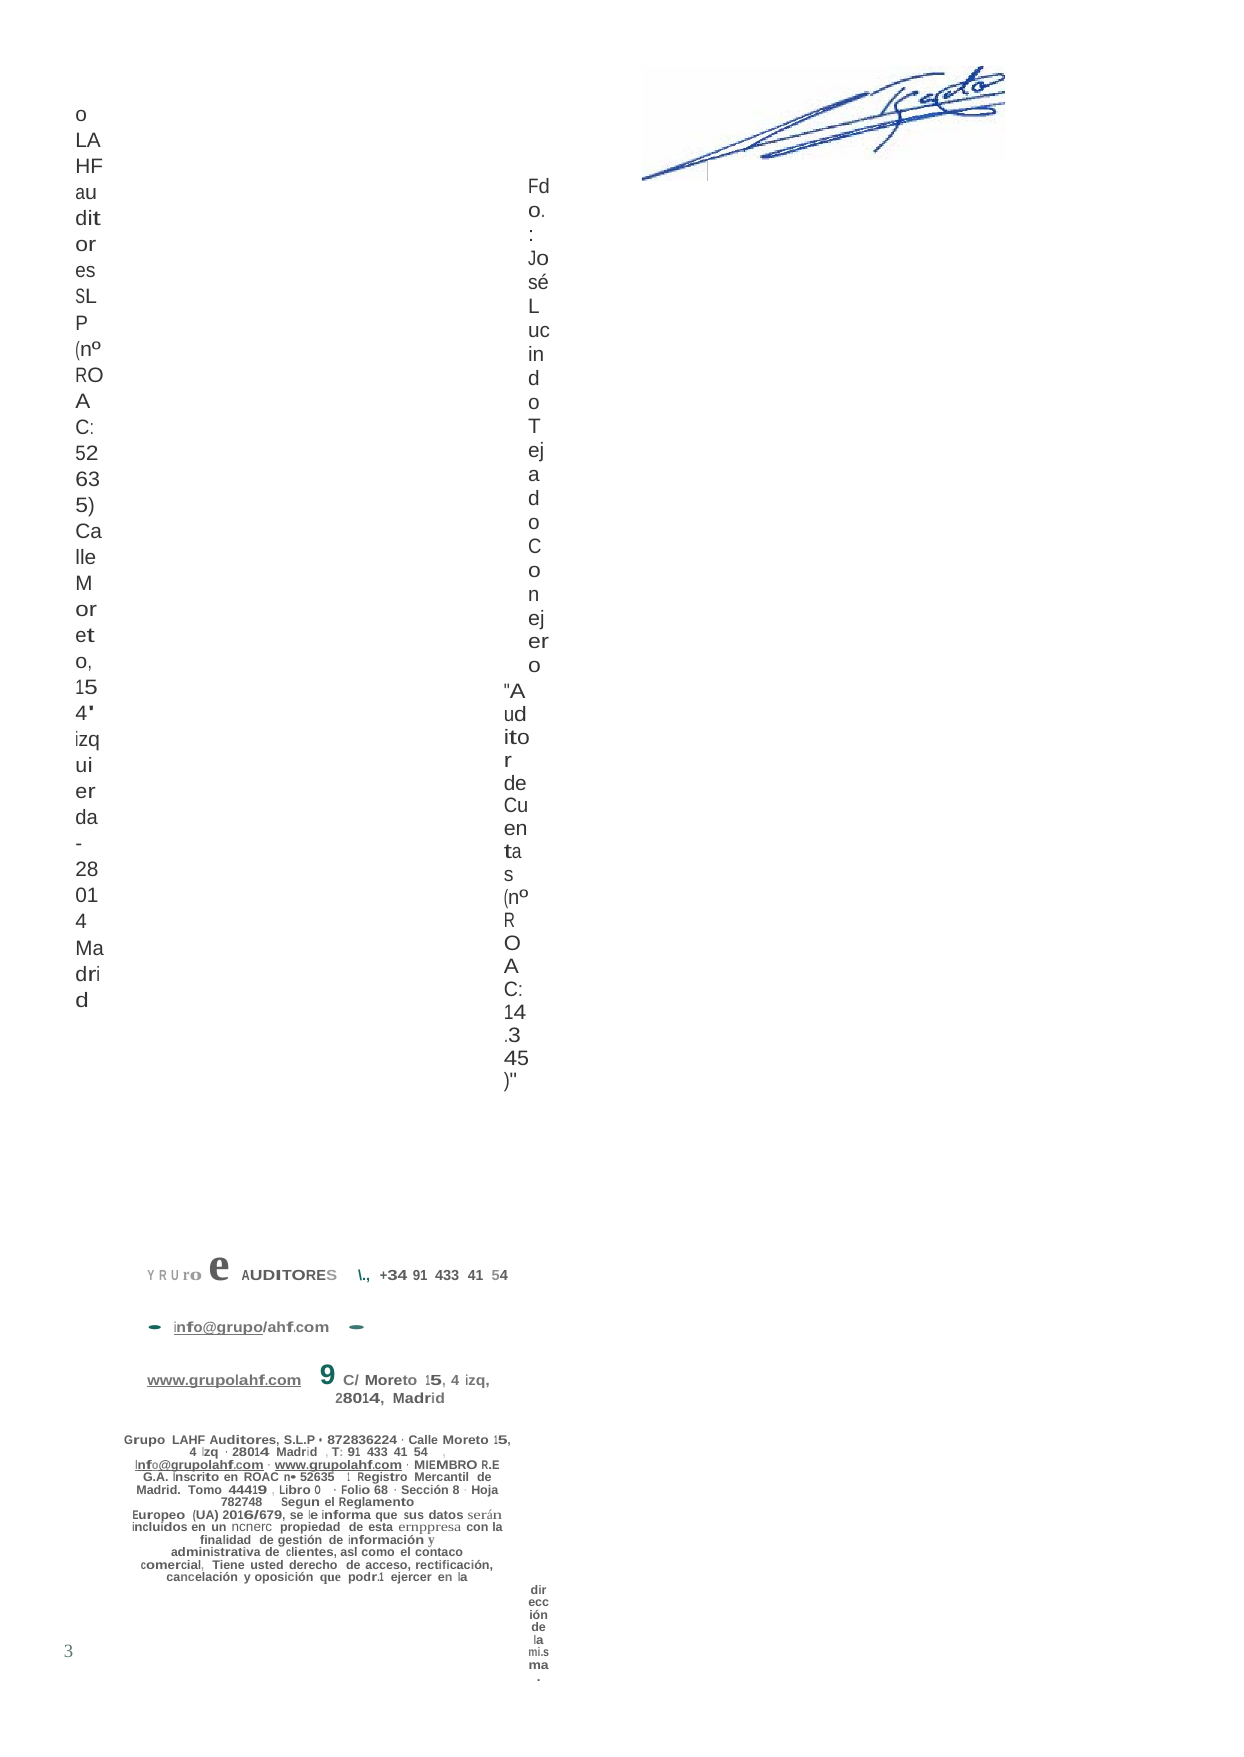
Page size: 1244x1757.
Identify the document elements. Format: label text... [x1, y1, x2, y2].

text 3 [64, 1655, 72, 1662]
text administrativa de clientes, asl como el contaco comercial, Tiene usted derecho de acceso, rectificación, cancelación y oposición que podr.1 ejercer en la [138, 1547, 496, 1584]
text 28014, Madrid [52, 1393, 445, 1406]
text Grupo LAHF Auditores, S.L.P • 872836224 · Calle Moreto 15, 4 lzq · 28014 Madrid , T: 91 433 41 54 , lnfo@grupolahf.com · www.grupolahf.com · MIEMBRO R.E G.A. Inscrito en ROAC n• 52635 1 Registro Mercantil de Madrid. Tomo 44419 , Libro O · Folio 68 · Sección 8 · Hoja 782748 Segun el Reglamento [123, 1434, 511, 1509]
text dirección de la mi.sma. [528, 1584, 549, 1684]
text "Auditor de Cuentas (nº ROAC: 14.345)" [503, 679, 530, 1091]
text Grupo LAHF auditores SLP (nº ROAC: 52635) Calle Moreto, 15 4' izquierda - 28014 Madrid [75, 102, 104, 1011]
text Y R U ro e AUDITORES \., +34 91 433 41 54 • info@grupo/ahf.com • www.grupolahf.com 9 C/ Moreto 15, 4 izq, [147, 1237, 530, 1393]
text Fdo.: José Lucindo Tejado Conejero [528, 174, 551, 677]
text Europeo (UA) 2016/679, se le informa que sus datos serán incluidos en un ncnerc propiedad de esta ernppresa con la finalidad de gestión de información y [123, 1509, 511, 1547]
text 3 [64, 1643, 72, 1656]
